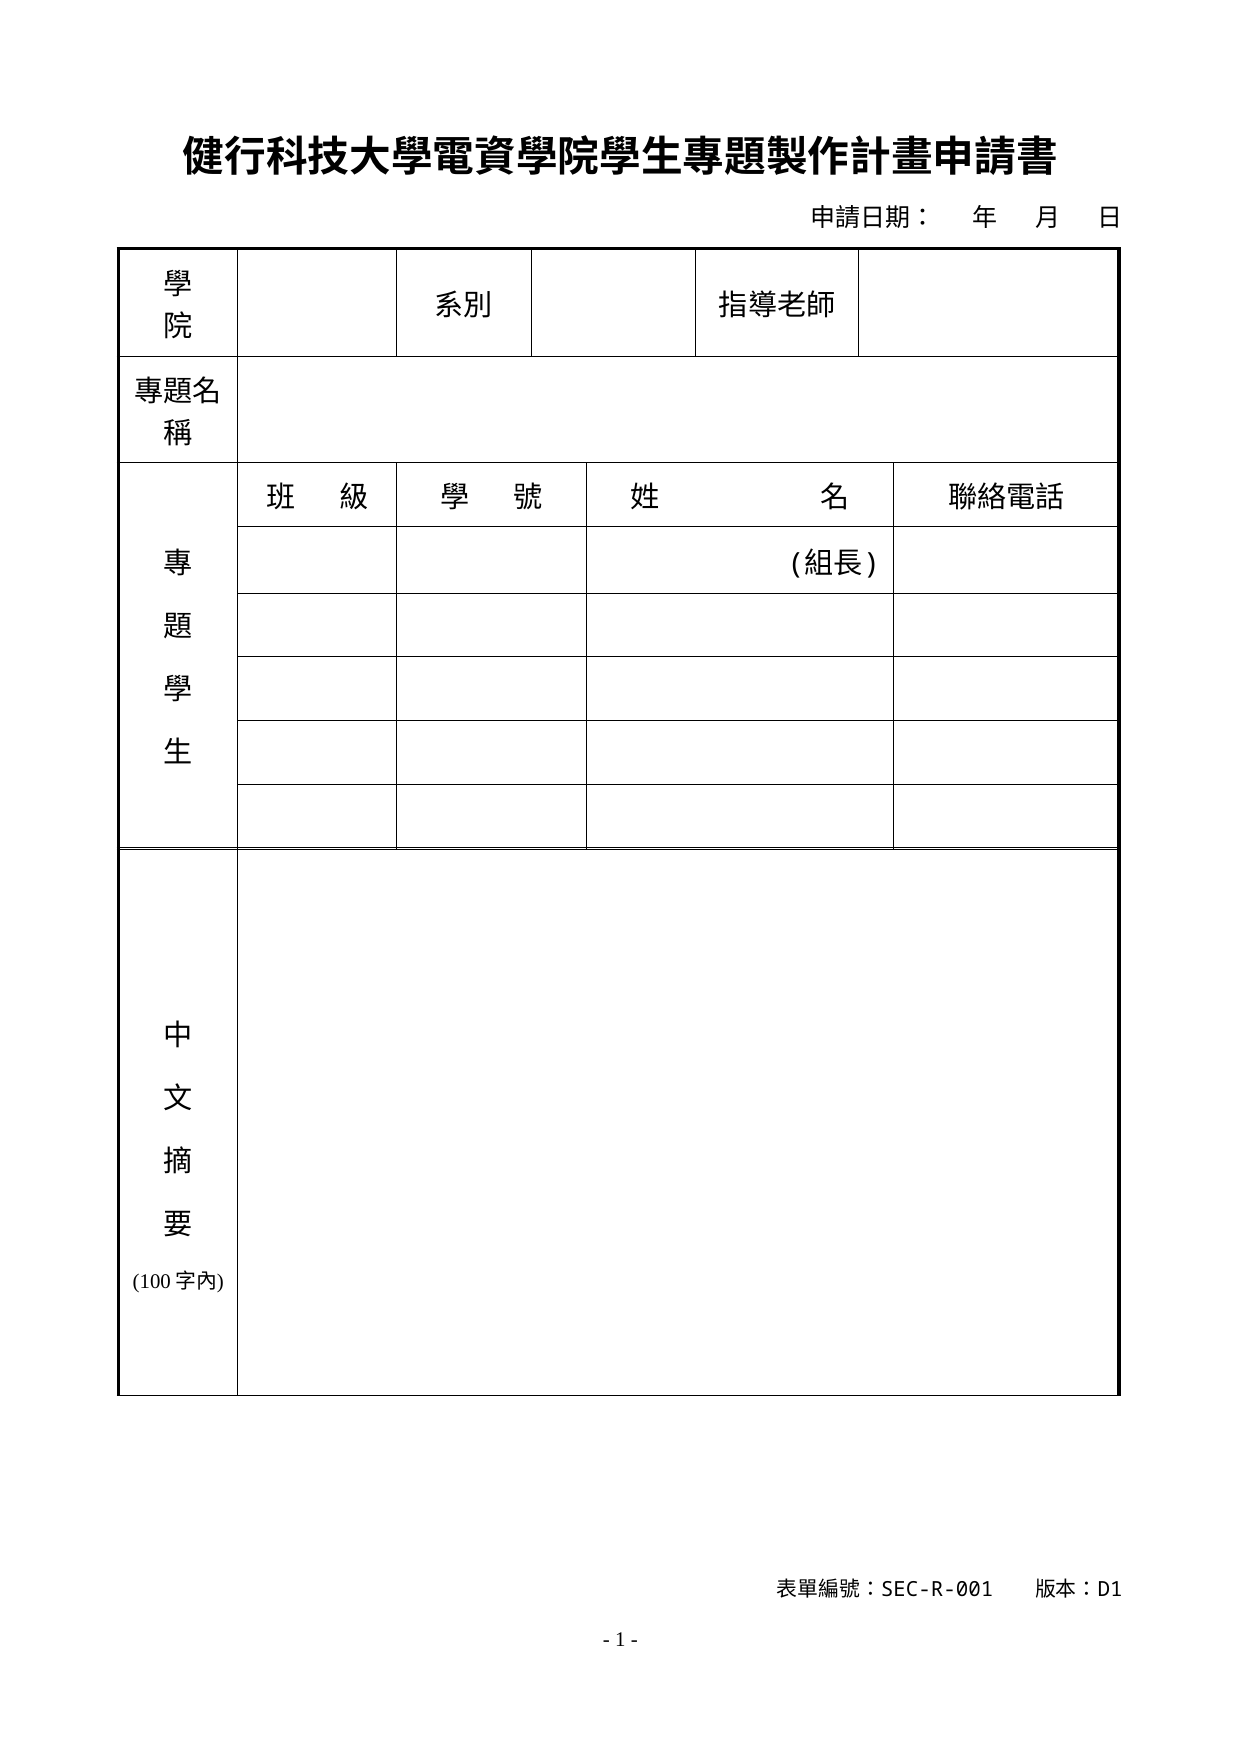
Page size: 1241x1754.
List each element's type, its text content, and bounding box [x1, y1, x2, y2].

table_cell [238, 785, 396, 847]
table_cell 姓 名 [587, 463, 893, 526]
table_cell 專 題 學 生 [120, 463, 237, 847]
table_header 系別 [397, 250, 531, 356]
table_cell [894, 527, 1117, 593]
table_cell 班 級 [238, 463, 396, 526]
table_cell [238, 357, 1117, 462]
table_cell 學 號 [397, 463, 586, 526]
table_cell [238, 594, 396, 656]
table_header [238, 250, 396, 356]
table_cell [587, 594, 893, 656]
table_cell [894, 594, 1117, 656]
table_cell [397, 527, 586, 593]
table_cell [894, 657, 1117, 720]
text 健行科技大學電資學院學生專題製作計畫申請書 [118, 112, 1122, 174]
table_cell [397, 785, 586, 847]
table_cell [587, 721, 893, 783]
table_cell [397, 594, 586, 656]
table_cell [587, 657, 893, 720]
table_cell [238, 721, 396, 783]
table_header 指導老師 [696, 250, 858, 356]
table_cell 中 文 摘 要 (100字內) [120, 850, 237, 1395]
table_cell 專題名稱 [120, 357, 237, 462]
text 申請日期： 年 月 日 [118, 174, 1122, 237]
table_header 學 院 [120, 250, 237, 356]
table_cell [397, 657, 586, 720]
table_header [532, 250, 695, 356]
table_cell [894, 721, 1117, 783]
table_cell [238, 657, 396, 720]
table_cell [238, 527, 396, 593]
table_cell [894, 785, 1117, 847]
table_header [859, 250, 1117, 356]
table_cell [587, 785, 893, 847]
table_cell [397, 721, 586, 783]
table_cell [238, 850, 1117, 1395]
table_cell (組長) [587, 527, 893, 593]
table_cell 聯絡電話 [894, 463, 1117, 526]
